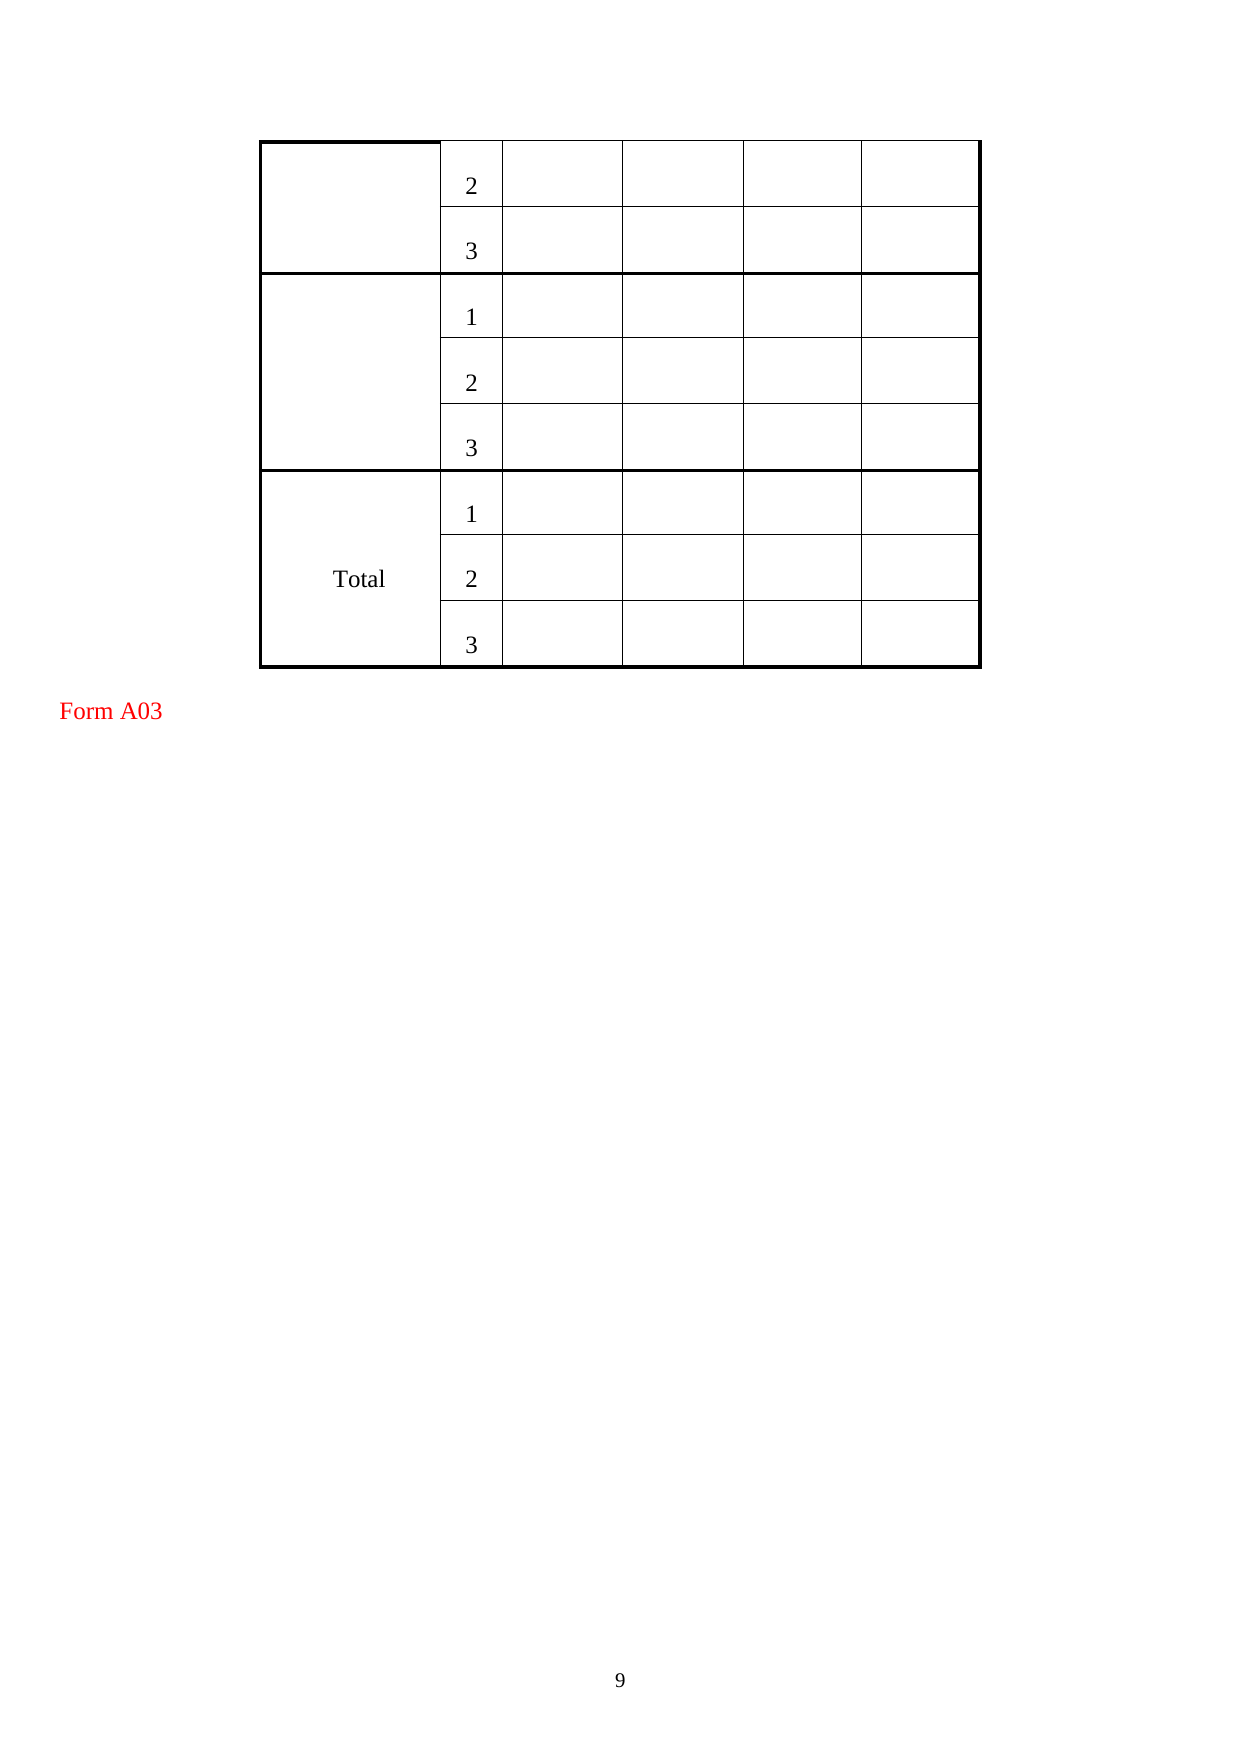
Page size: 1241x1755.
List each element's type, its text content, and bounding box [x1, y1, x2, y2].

table_cell [623, 404, 743, 468]
table_cell [623, 207, 743, 272]
table_cell 3 [441, 404, 502, 468]
table_cell [744, 275, 861, 337]
table_cell [503, 207, 622, 272]
table_cell [623, 535, 743, 600]
table_cell [744, 601, 861, 665]
table_cell [262, 275, 440, 468]
table_cell 2 [441, 535, 502, 600]
table_cell [744, 472, 861, 534]
table_cell [503, 141, 622, 206]
table_cell 3 [441, 207, 502, 272]
table_cell [503, 275, 622, 337]
text Form A03 [59, 668, 1158, 731]
table_cell [862, 207, 978, 272]
table_cell 2 [441, 141, 502, 206]
table_cell [862, 601, 978, 665]
table_cell [744, 404, 861, 468]
table_cell [503, 338, 622, 403]
table_cell [503, 404, 622, 468]
table_cell Total [262, 472, 440, 665]
table_cell [862, 472, 978, 534]
table_cell [862, 535, 978, 600]
table_cell [862, 275, 978, 337]
table_cell [503, 535, 622, 600]
table_cell [503, 472, 622, 534]
table_cell [623, 472, 743, 534]
table_cell [623, 338, 743, 403]
table_cell [862, 338, 978, 403]
table_cell [262, 144, 440, 272]
table_cell [862, 404, 978, 468]
table_cell [744, 535, 861, 600]
table_cell [503, 601, 622, 665]
table_cell 1 [441, 472, 502, 534]
table_cell [744, 141, 861, 206]
table_cell [744, 207, 861, 272]
table_cell [623, 141, 743, 206]
table_cell 3 [441, 601, 502, 665]
table_cell [862, 141, 978, 206]
table_cell 2 [441, 338, 502, 403]
table_cell [623, 275, 743, 337]
table_cell 1 [441, 275, 502, 337]
table_cell [623, 601, 743, 665]
table_cell [744, 338, 861, 403]
